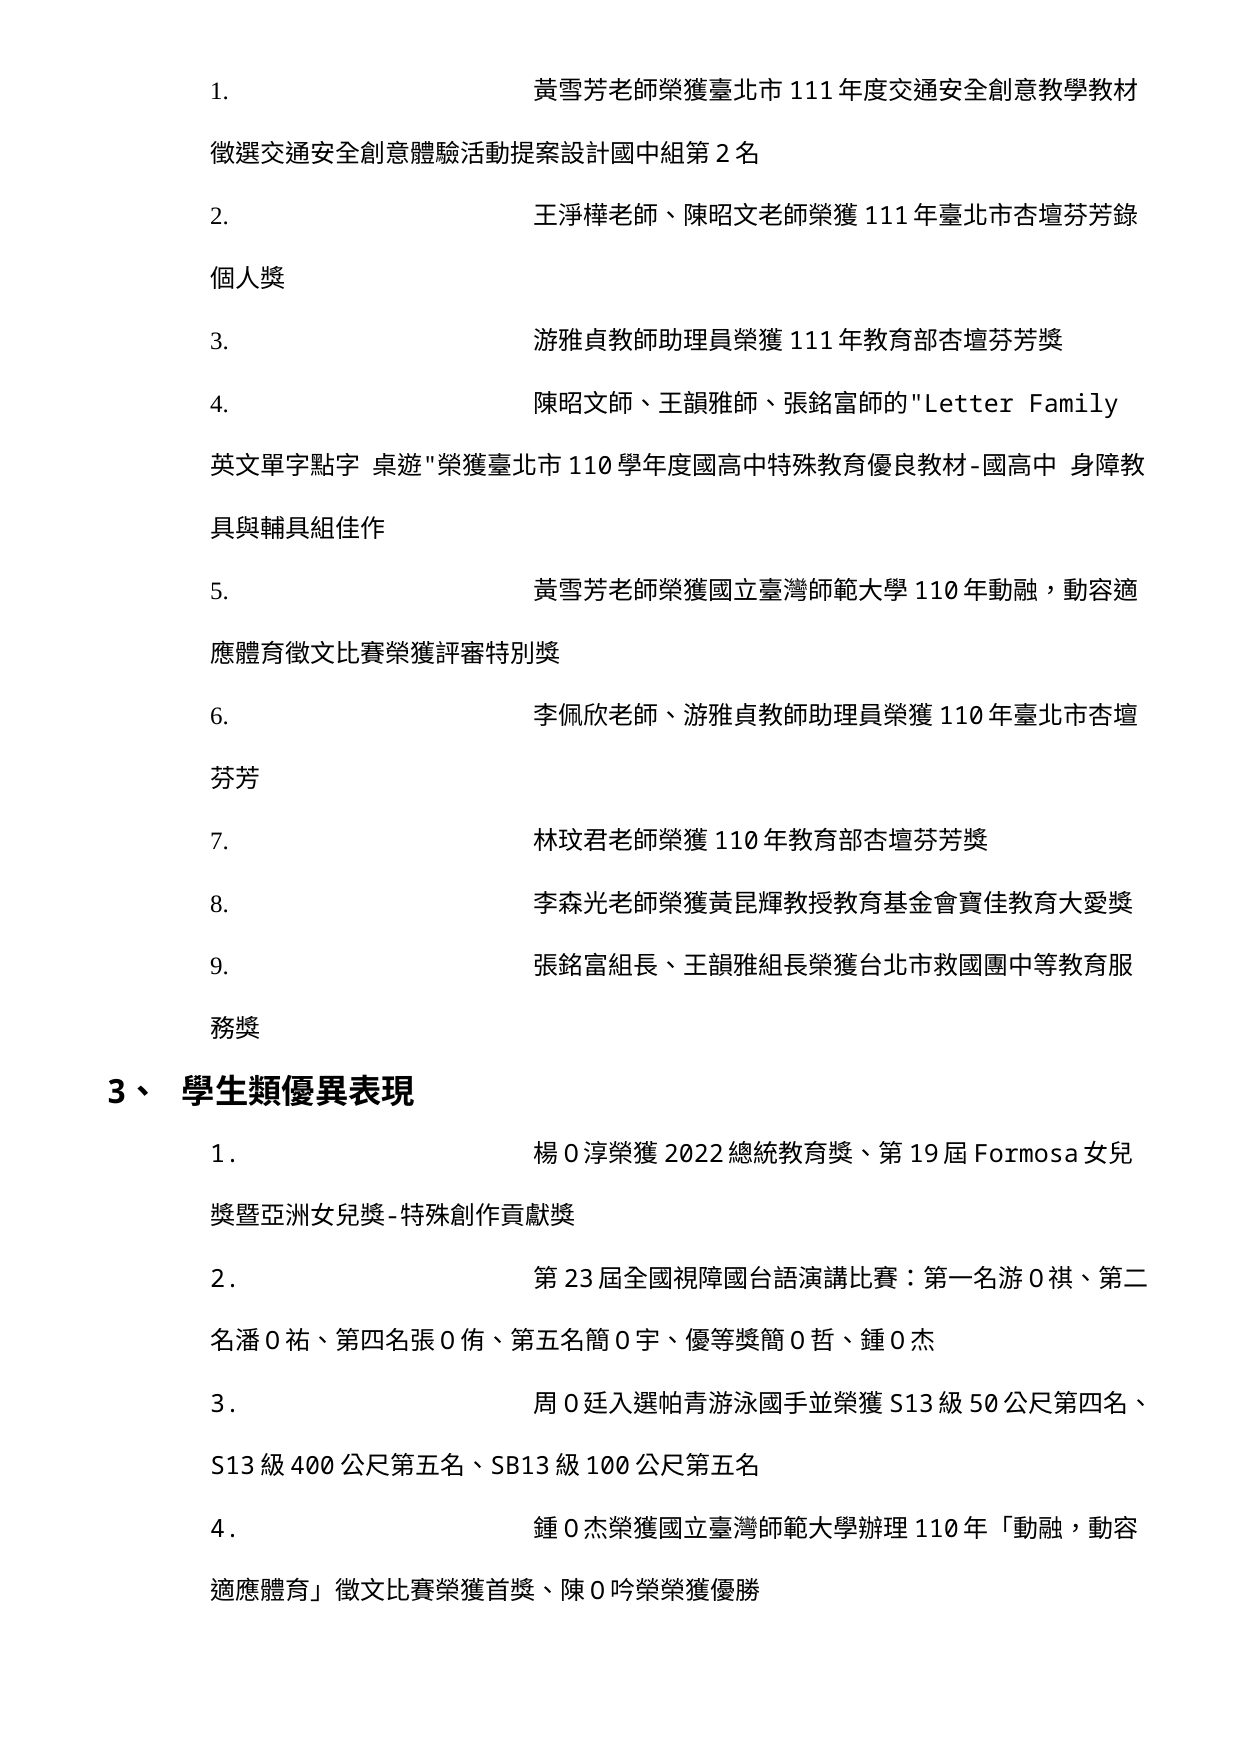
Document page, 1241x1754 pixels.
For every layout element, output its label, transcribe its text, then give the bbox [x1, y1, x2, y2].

list 李佩欣老師、游雅貞教師助理員榮獲110年臺北市杏壇芬芳 [210, 672, 1152, 797]
list 黃雪芳老師榮獲國立臺灣師範大學110年動融，動容適應體育徵文比賽榮獲評審特別獎 [210, 547, 1152, 672]
list 周O廷入選帕青游泳國手並榮獲S13級50公尺第四名、S13級400公尺第五名、SB13級100公尺第五名 [210, 1360, 1152, 1485]
list 黃雪芳老師榮獲臺北市111年度交通安全創意教學教材徵選交通安全創意體驗活動提案設計國中組第2名 [210, 47, 1152, 172]
list 第23屆全國視障國台語演講比賽：第一名游O祺、第二名潘O祐、第四名張O侑、第五名簡O宇、優等獎簡O哲、鍾O杰 [210, 1235, 1152, 1360]
list 李森光老師榮獲黃昆輝教授教育基金會寶佳教育大愛獎 [210, 860, 1152, 922]
list 林玟君老師榮獲110年教育部杏壇芬芳獎 [210, 797, 1152, 860]
list 張銘富組長、王韻雅組長榮獲台北市救國團中等教育服務獎 [210, 922, 1152, 1047]
list 鍾O杰榮獲國立臺灣師範大學辦理110年「動融，動容適應體育」徵文比賽榮獲首獎、陳O吟榮榮獲優勝 [210, 1485, 1152, 1610]
list 游雅貞教師助理員榮獲111年教育部杏壇芬芳獎 [210, 297, 1152, 360]
list 學生類優異表現 [106, 1047, 1152, 1110]
list 王淨樺老師、陳昭文老師榮獲111年臺北市杏壇芬芳錄個人獎 [210, 172, 1152, 297]
list 楊O淳榮獲2022總統教育獎、第19屆Formosa女兒獎暨亞洲女兒獎-特殊創作貢獻獎 [210, 1110, 1152, 1235]
list 陳昭文師、王韻雅師、張銘富師的"Letter Family 英文單字點字 桌遊"榮獲臺北市110學年度國高中特殊教育優良教材-國高中 身障教具與輔具組佳作 [210, 360, 1152, 547]
